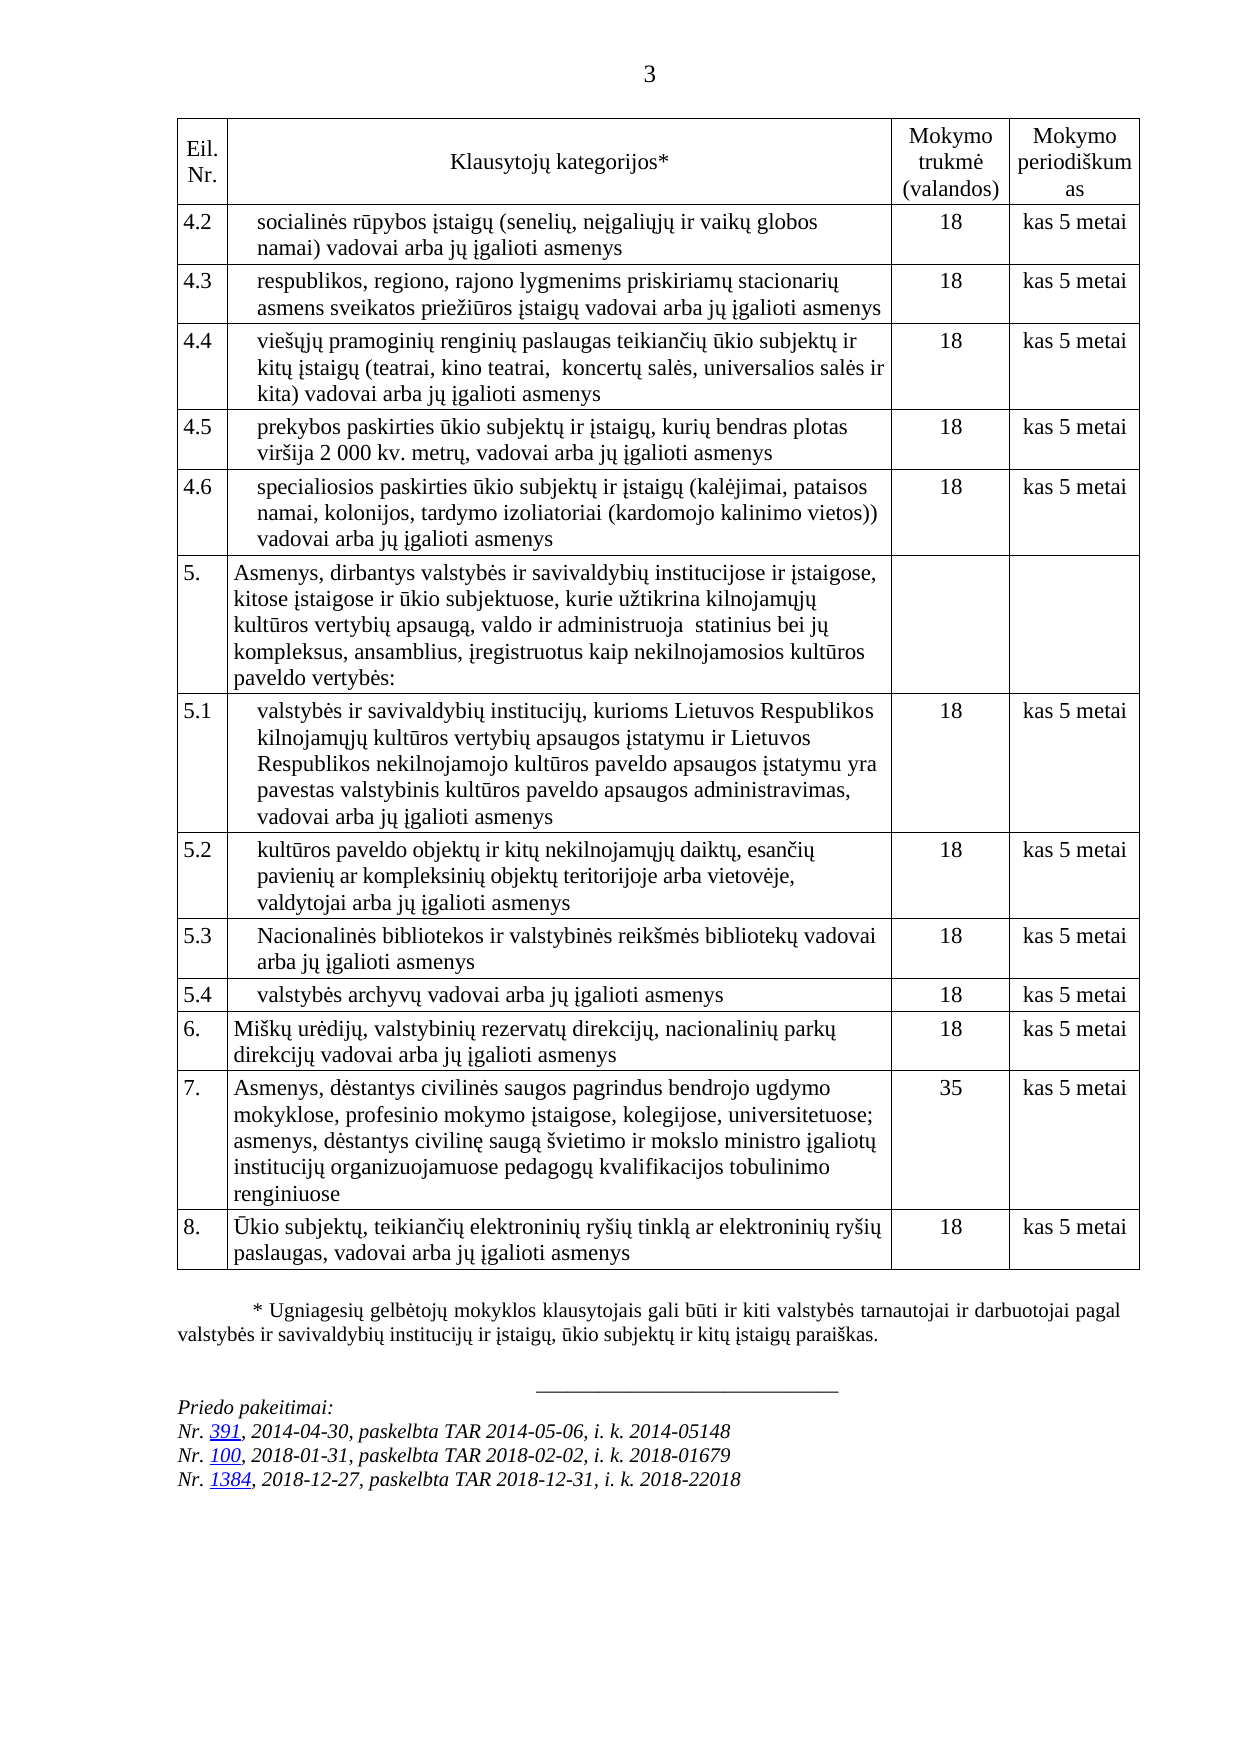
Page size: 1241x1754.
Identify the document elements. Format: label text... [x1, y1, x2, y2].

table_cell kas 5 metai [1010, 410, 1139, 469]
table_cell Asmenys, dėstantys civilinės saugos pagrindus bendrojo ugdymo mokyklose, profesinio mokymo įstaigose, kolegijose, universitetuose; asmenys, dėstantys civilinę saugą švietimo ir mokslo ministro įgaliotų institucijų organizuojamuose pedagogų kvalifikacijos tobulinimo renginiuose [228, 1071, 891, 1209]
table_cell kas 5 metai [1010, 1210, 1139, 1268]
table_cell 18 [892, 919, 1009, 977]
text _____________________________ [177, 1371, 1122, 1394]
table_cell valstybės ir savivaldybių institucijų, kurioms Lietuvos Respublikos kilnojamųjų kultūros vertybių apsaugos įstatymu ir Lietuvos Respublikos nekilnojamojo kultūros paveldo apsaugos įstatymu yra pavestas valstybinis kultūros paveldo apsaugos administravimas, vadovai arba jų įgalioti asmenys [228, 694, 891, 832]
table_cell 4.5 [178, 410, 227, 469]
table_cell kas 5 metai [1010, 470, 1139, 555]
table_cell kas 5 metai [1010, 1071, 1139, 1209]
table_cell [1010, 556, 1139, 693]
table_header Klausytojų kategorijos* [228, 119, 891, 204]
table_cell 8. [178, 1210, 227, 1268]
table_cell respublikos, regiono, rajono lygmenims priskiriamų stacionarių asmens sveikatos priežiūros įstaigų vadovai arba jų įgalioti asmenys [228, 265, 891, 323]
table_cell 18 [892, 694, 1009, 832]
table_cell 7. [178, 1071, 227, 1209]
table_cell [892, 556, 1009, 693]
table_cell 4.4 [178, 324, 227, 409]
table_cell 18 [892, 833, 1009, 918]
table_cell kas 5 metai [1010, 324, 1139, 409]
text Nr. 391, 2014-04-30, paskelbta TAR 2014-05-06, i. k. 2014-05148 [177, 1419, 1122, 1443]
text Nr. 1384, 2018-12-27, paskelbta TAR 2018-12-31, i. k. 2018-22018 [177, 1467, 1122, 1491]
table_cell 6. [178, 1012, 227, 1070]
table_cell kas 5 metai [1010, 979, 1139, 1011]
text * Ugniagesių gelbėtojų mokyklos klausytojais gali būti ir kiti valstybės tarnautojai ir darbuotojai pagal valstybės ir savivaldybių institucijų ir įstaigų, ūkio subjektų ir kitų įstaigų paraiškas. [177, 1298, 1122, 1346]
table_cell kas 5 metai [1010, 694, 1139, 832]
table_cell 4.3 [178, 265, 227, 323]
text Nr. 100, 2018-01-31, paskelbta TAR 2018-02-02, i. k. 2018-01679 [177, 1443, 1122, 1467]
table_cell 4.6 [178, 470, 227, 555]
table_cell 5.3 [178, 919, 227, 977]
table_cell kultūros paveldo objektų ir kitų nekilnojamųjų daiktų, esančių pavienių ar kompleksinių objektų teritorijoje arba vietovėje, valdytojai arba jų įgalioti asmenys [228, 833, 891, 918]
table_cell specialiosios paskirties ūkio subjektų ir įstaigų (kalėjimai, pataisos namai, kolonijos, tardymo izoliatoriai (kardomojo kalinimo vietos)) vadovai arba jų įgalioti asmenys [228, 470, 891, 555]
table_cell 35 [892, 1071, 1009, 1209]
table_cell 18 [892, 470, 1009, 555]
table_cell kas 5 metai [1010, 919, 1139, 977]
table_cell 18 [892, 324, 1009, 409]
table_cell 18 [892, 1210, 1009, 1268]
table_cell 18 [892, 979, 1009, 1011]
table_cell kas 5 metai [1010, 1012, 1139, 1070]
table_cell Ūkio subjektų, teikiančių elektroninių ryšių tinklą ar elektroninių ryšių paslaugas, vadovai arba jų įgalioti asmenys [228, 1210, 891, 1268]
table_cell 18 [892, 265, 1009, 323]
table_cell 5.2 [178, 833, 227, 918]
table_cell 5.4 [178, 979, 227, 1011]
table_cell valstybės archyvų vadovai arba jų įgalioti asmenys [228, 979, 891, 1011]
table_cell 5. [178, 556, 227, 693]
table_header Eil. Nr. [178, 119, 227, 204]
text Priedo pakeitimai: [177, 1394, 1122, 1419]
table_header Mokymo trukmė (valandos) [892, 119, 1009, 204]
table_cell 18 [892, 205, 1009, 264]
table_cell 18 [892, 1012, 1009, 1070]
table_cell Nacionalinės bibliotekos ir valstybinės reikšmės bibliotekų vadovai arba jų įgalioti asmenys [228, 919, 891, 977]
table_cell 4.2 [178, 205, 227, 264]
table_cell kas 5 metai [1010, 205, 1139, 264]
table_header Mokymo periodiškumas [1010, 119, 1139, 204]
table_cell Asmenys, dirbantys valstybės ir savivaldybių institucijose ir įstaigose, kitose įstaigose ir ūkio subjektuose, kurie užtikrina kilnojamųjų kultūros vertybių apsaugą, valdo ir administruoja statinius bei jų kompleksus, ansamblius, įregistruotus kaip nekilnojamosios kultūros paveldo vertybės: [228, 556, 891, 693]
table_cell socialinės rūpybos įstaigų (senelių, neįgaliųjų ir vaikų globos namai) vadovai arba jų įgalioti asmenys [228, 205, 891, 264]
table_cell 5.1 [178, 694, 227, 832]
table_cell prekybos paskirties ūkio subjektų ir įstaigų, kurių bendras plotas viršija 2 000 kv. metrų, vadovai arba jų įgalioti asmenys [228, 410, 891, 469]
table_cell kas 5 metai [1010, 265, 1139, 323]
table_cell Miškų urėdijų, valstybinių rezervatų direkcijų, nacionalinių parkų direkcijų vadovai arba jų įgalioti asmenys [228, 1012, 891, 1070]
table_cell 18 [892, 410, 1009, 469]
table_cell kas 5 metai [1010, 833, 1139, 918]
table_cell viešųjų pramoginių renginių paslaugas teikiančių ūkio subjektų ir kitų įstaigų (teatrai, kino teatrai, koncertų salės, universalios salės ir kita) vadovai arba jų įgalioti asmenys [228, 324, 891, 409]
